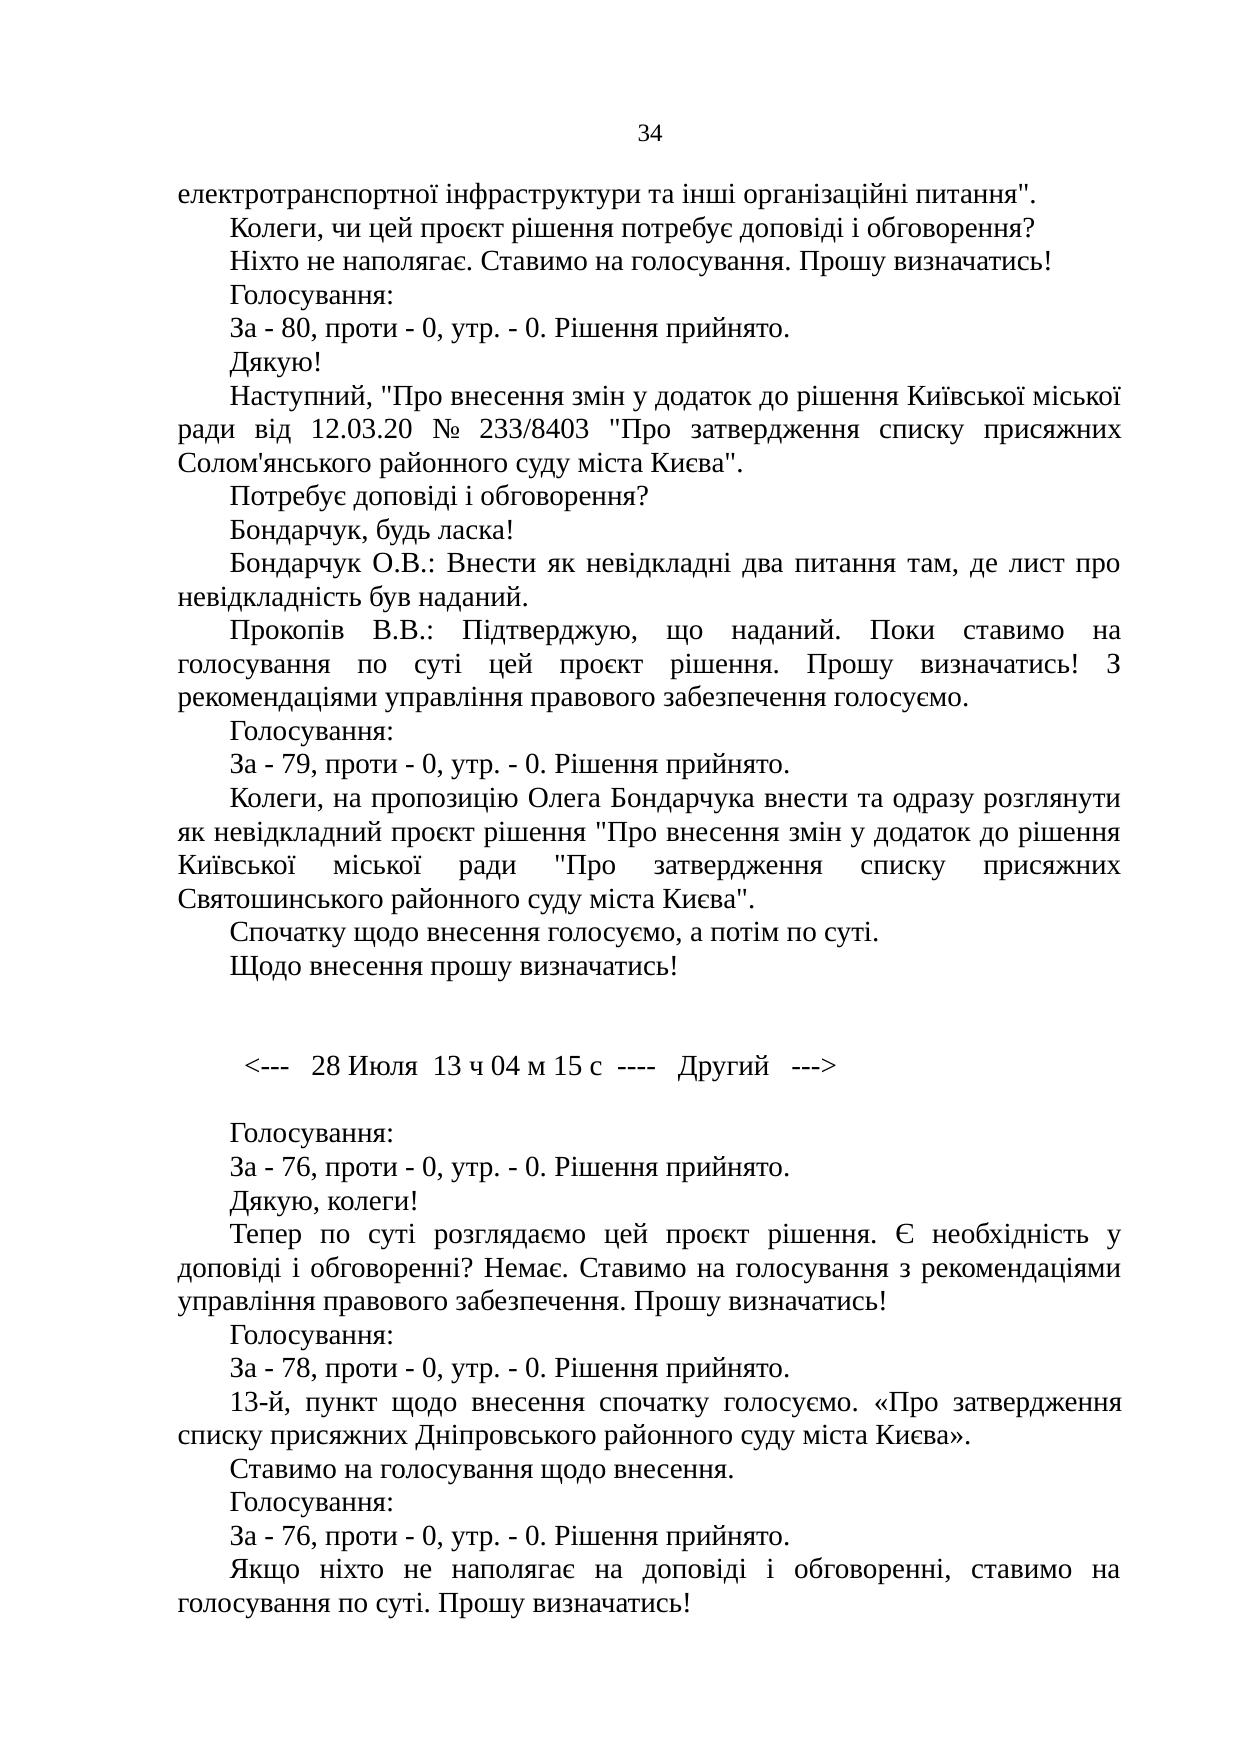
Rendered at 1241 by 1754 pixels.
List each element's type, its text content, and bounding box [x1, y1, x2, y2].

text Колеги, чи цей проєкт рішення потребує доповіді і обговорення? [177, 210, 1122, 243]
text Бондарчук О.В.: Внести як невідкладні два питання там, де лист про невідкладність був наданий. [177, 545, 1122, 612]
text Голосування: [177, 1317, 1122, 1350]
text електротранспортної інфраструктури та інші організаційні питання". [177, 176, 1122, 210]
text Дякую, колеги! [177, 1183, 1122, 1216]
text За - 79, проти - 0, утр. - 0. Рішення прийнято. [177, 747, 1122, 780]
text <--- 28 Июля 13 ч 04 м 15 с ---- Другий ---> [177, 1048, 1122, 1082]
text Голосування: [177, 1484, 1122, 1518]
text За - 78, проти - 0, утр. - 0. Рішення прийнято. [177, 1350, 1122, 1384]
text Щодо внесення прошу визначатись! [177, 948, 1122, 981]
text Голосування: [177, 277, 1122, 311]
text За - 76, проти - 0, утр. - 0. Рішення прийнято. [177, 1518, 1122, 1552]
text Наступний, "Про внесення змін у додаток до рішення Київської міської ради від 12.03.20 № 233/8403 "Про затвердження списку присяжних Солом'янського районного суду міста Києва". [177, 378, 1122, 478]
text Якщо ніхто не наполягає на доповіді і обговоренні, ставимо на голосування по суті. Прошу визначатись! [177, 1552, 1122, 1619]
text Бондарчук, будь ласка! [177, 512, 1122, 545]
text За - 76, проти - 0, утр. - 0. Рішення прийнято. [177, 1149, 1122, 1183]
text Ніхто не наполягає. Ставимо на голосування. Прошу визначатись! [177, 243, 1122, 277]
text Голосування: [177, 713, 1122, 747]
text 13-й, пункт щодо внесення спочатку голосуємо. «Про затвердження списку присяжних Дніпровського районного суду міста Києва». [177, 1384, 1122, 1451]
text Колеги, на пропозицію Олега Бондарчука внести та одразу розглянути як невідкладний проєкт рішення "Про внесення змін у додаток до рішення Київської міської ради "Про затвердження списку присяжних Святошинського районного суду міста Києва". [177, 780, 1122, 914]
text Тепер по суті розглядаємо цей проєкт рішення. Є необхідність у доповіді і обговоренні? Немає. Ставимо на голосування з рекомендаціями управління правового забезпечення. Прошу визначатись! [177, 1216, 1122, 1317]
text За - 80, проти - 0, утр. - 0. Рішення прийнято. [177, 311, 1122, 344]
text Спочатку щодо внесення голосуємо, а потім по суті. [177, 914, 1122, 948]
text Дякую! [177, 344, 1122, 378]
text Потребує доповіді і обговорення? [177, 478, 1122, 512]
text Ставимо на голосування щодо внесення. [177, 1451, 1122, 1484]
text Голосування: [177, 1116, 1122, 1149]
text Прокопів В.В.: Підтверджую, що наданий. Поки ставимо на голосування по суті цей проєкт рішення. Прошу визначатись! З рекомендаціями управління правового забезпечення голосуємо. [177, 612, 1122, 713]
